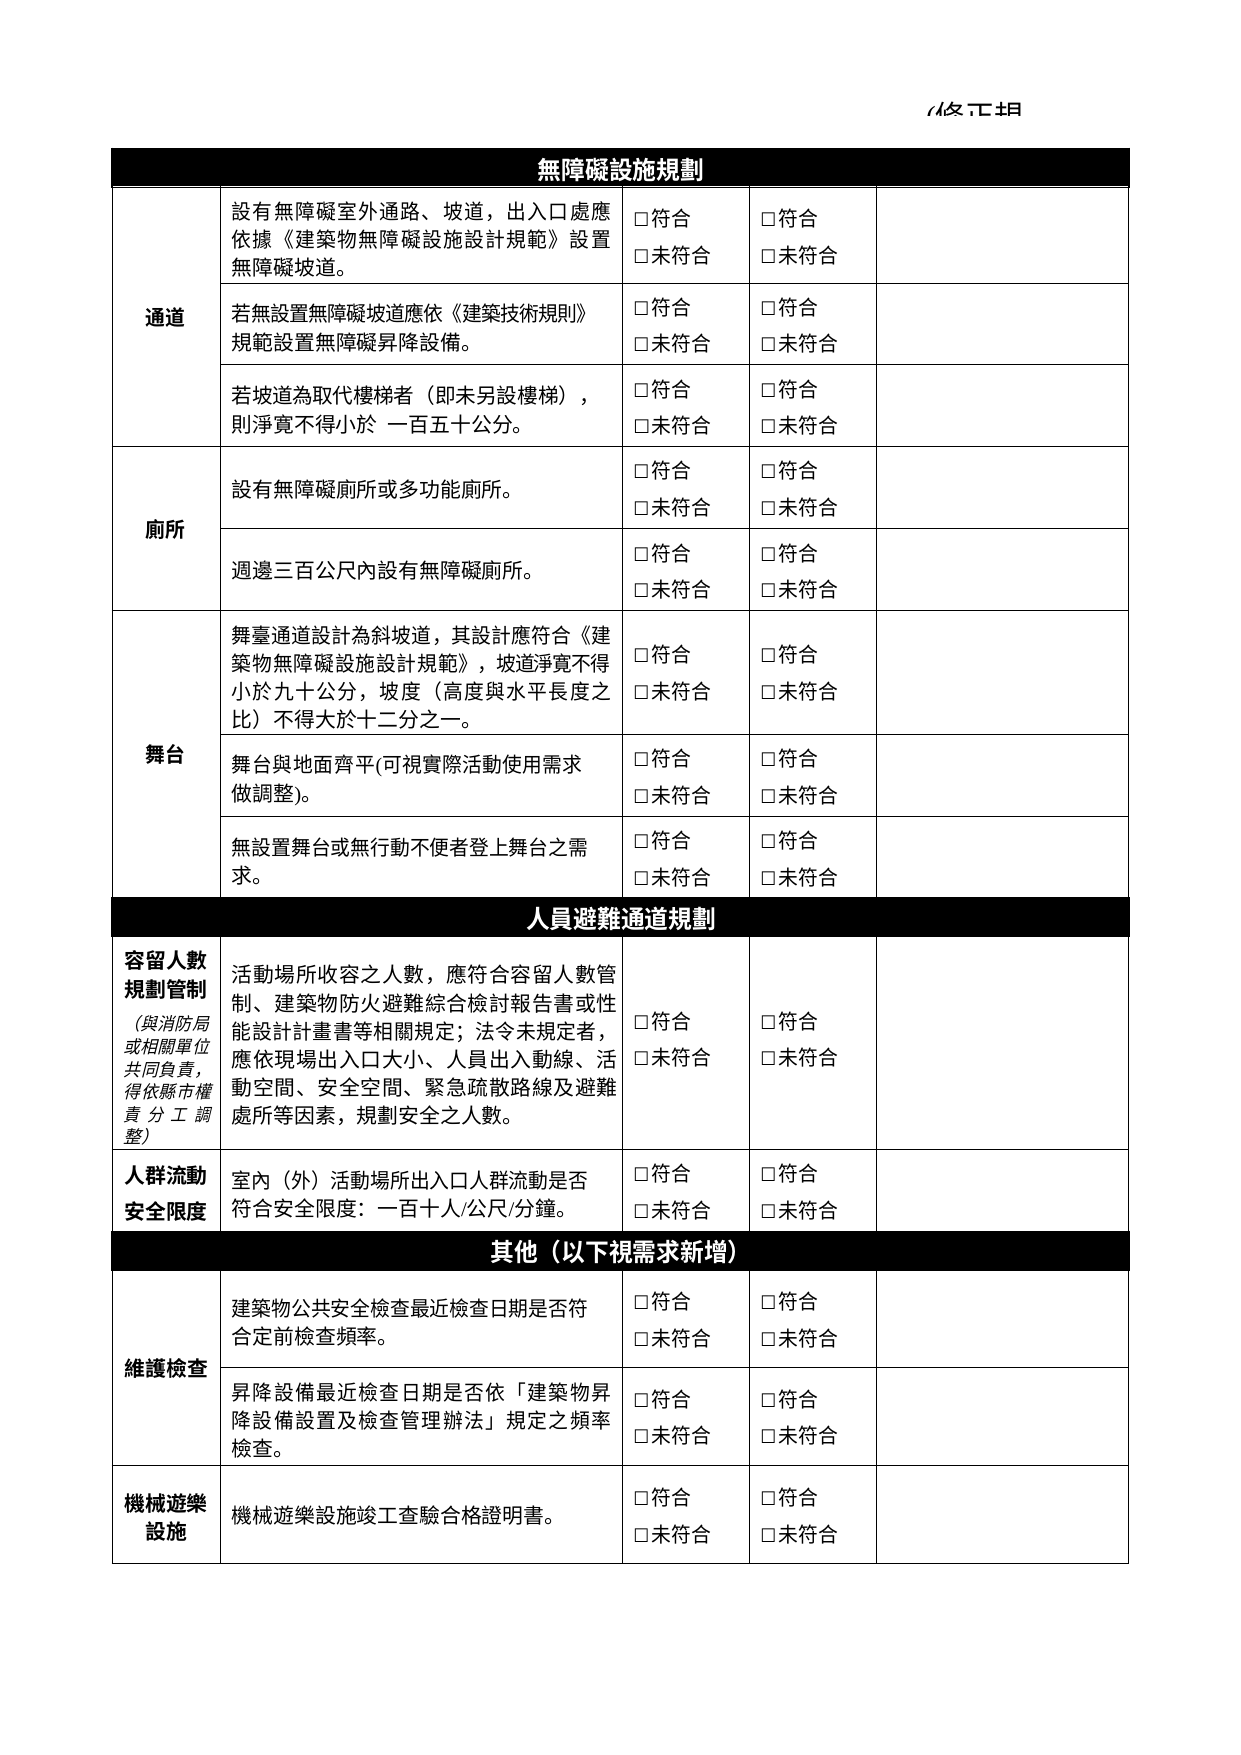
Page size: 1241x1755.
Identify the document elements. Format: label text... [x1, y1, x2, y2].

table_cell 容留人數規劃管制 （與消防局或相關單位共同負責， 得依縣市權責 分 工 調整） [113, 937, 220, 1149]
table_cell 室內（外）活動場所出入口人群流動是否 符合安全限度：一百十人/公尺/分鐘。 [221, 1150, 622, 1231]
table_cell 舞台 [113, 611, 220, 897]
table_cell 符合 未符合 [750, 447, 876, 528]
table_cell 無設置舞台或無行動不便者登上舞台之需 求。 [221, 817, 622, 897]
table_cell 符合 未符合 [750, 1271, 876, 1367]
table_cell 符合 未符合 [750, 365, 876, 446]
table_cell 符合 未符合 [750, 284, 876, 364]
table_cell 建築物公共安全檢查最近檢查日期是否符 合定前檢查頻率。 [221, 1271, 622, 1367]
table_cell 符合 未符合 [623, 1466, 749, 1563]
table_cell 符合 未符合 [623, 735, 749, 816]
table_cell 廁所 [113, 447, 220, 610]
table_cell [877, 1150, 1128, 1231]
table_cell 若無設置無障礙坡道應依《建築技術規則》 規範設置無障礙昇降設備。 [221, 284, 622, 364]
table_cell 機械遊樂設施竣工查驗合格證明書。 [221, 1466, 622, 1563]
table_cell 昇降設備最近檢查日期是否依「建築物昇 降設備設置及檢查管理辦法」規定之頻率 檢查。 [221, 1368, 622, 1464]
table_cell 符合 未符合 [623, 817, 749, 897]
table_cell [877, 1368, 1128, 1464]
table_cell 設有無障礙室外通路、坡道，出入口處應 依據《建築物無障礙設施設計規範》設置 無障礙坡道。 [221, 188, 622, 282]
table_cell 設有無障礙廁所或多功能廁所。 [221, 447, 622, 528]
table_cell 符合 未符合 [750, 817, 876, 897]
table_cell 符合 未符合 [750, 529, 876, 610]
table_cell 符合 未符合 [623, 188, 749, 282]
table_cell 符合 未符合 [623, 1150, 749, 1231]
table_cell 若坡道為取代樓梯者（即未另設樓梯），則淨寛不得小於 一百五十公分。 [221, 365, 622, 446]
table_cell 符合 未符合 [623, 529, 749, 610]
table_cell 人群流動安全限度 [113, 1150, 220, 1231]
table_cell 活動場所收容之人數，應符合容留人數管制、建築物防火避難綜合檢討報告書或性能設計計畫書等相關規定；法令未規定者， 應依現場出入口大小、人員出入動線、活動空間、安全空間、緊急疏散路線及避難處所等因素，規劃安全之人數。 [221, 937, 622, 1149]
table_cell 符合 未符合 [623, 284, 749, 364]
table_cell 通道 [113, 188, 220, 446]
table_cell [877, 817, 1128, 897]
table_cell 符合 未符合 [750, 937, 876, 1149]
table_cell [877, 1466, 1128, 1563]
table_cell [877, 529, 1128, 610]
table_cell 符合 未符合 [750, 735, 876, 816]
table_cell 機械遊樂設施 [113, 1466, 220, 1563]
table_cell 舞臺通道設計為斜坡道，其設計應符合《建築物無障礙設施設計規範》，坡道淨寛不得小於九十公分，坡度（高度與水平長度之 比）不得大於十二分之一。 [221, 611, 622, 734]
table_cell 人員避難通道規劃 [113, 899, 1128, 936]
table_cell 符合 未符合 [623, 611, 749, 734]
table_cell [877, 447, 1128, 528]
table_cell 符合 未符合 [623, 937, 749, 1149]
table_cell 舞台與地面齊平(可視實際活動使用需求 做調整)。 [221, 735, 622, 816]
table_cell [877, 611, 1128, 734]
table_cell [877, 735, 1128, 816]
table_cell 符合 未符合 [623, 447, 749, 528]
table_cell 符合 未符合 [750, 1368, 876, 1464]
table_cell 符合 未符合 [750, 1466, 876, 1563]
table_cell 符合 未符合 [623, 365, 749, 446]
table_cell 其他（以下視需求新增） [113, 1232, 1128, 1269]
table_header 無障礙設施規劃 [113, 149, 1128, 186]
table_cell 符合 未符合 [750, 188, 876, 282]
table_cell [877, 365, 1128, 446]
table_cell [877, 284, 1128, 364]
table_cell [877, 1271, 1128, 1367]
table_cell [877, 188, 1128, 282]
table_cell 符合 未符合 [750, 611, 876, 734]
table_cell 符合 未符合 [750, 1150, 876, 1231]
table_cell 維護檢查 [113, 1271, 220, 1464]
table_cell 符合 未符合 [623, 1271, 749, 1367]
table_cell 符合 未符合 [623, 1368, 749, 1464]
table_cell [877, 937, 1128, 1149]
table_cell 週邊三百公尺內設有無障礙廁所。 [221, 529, 622, 610]
